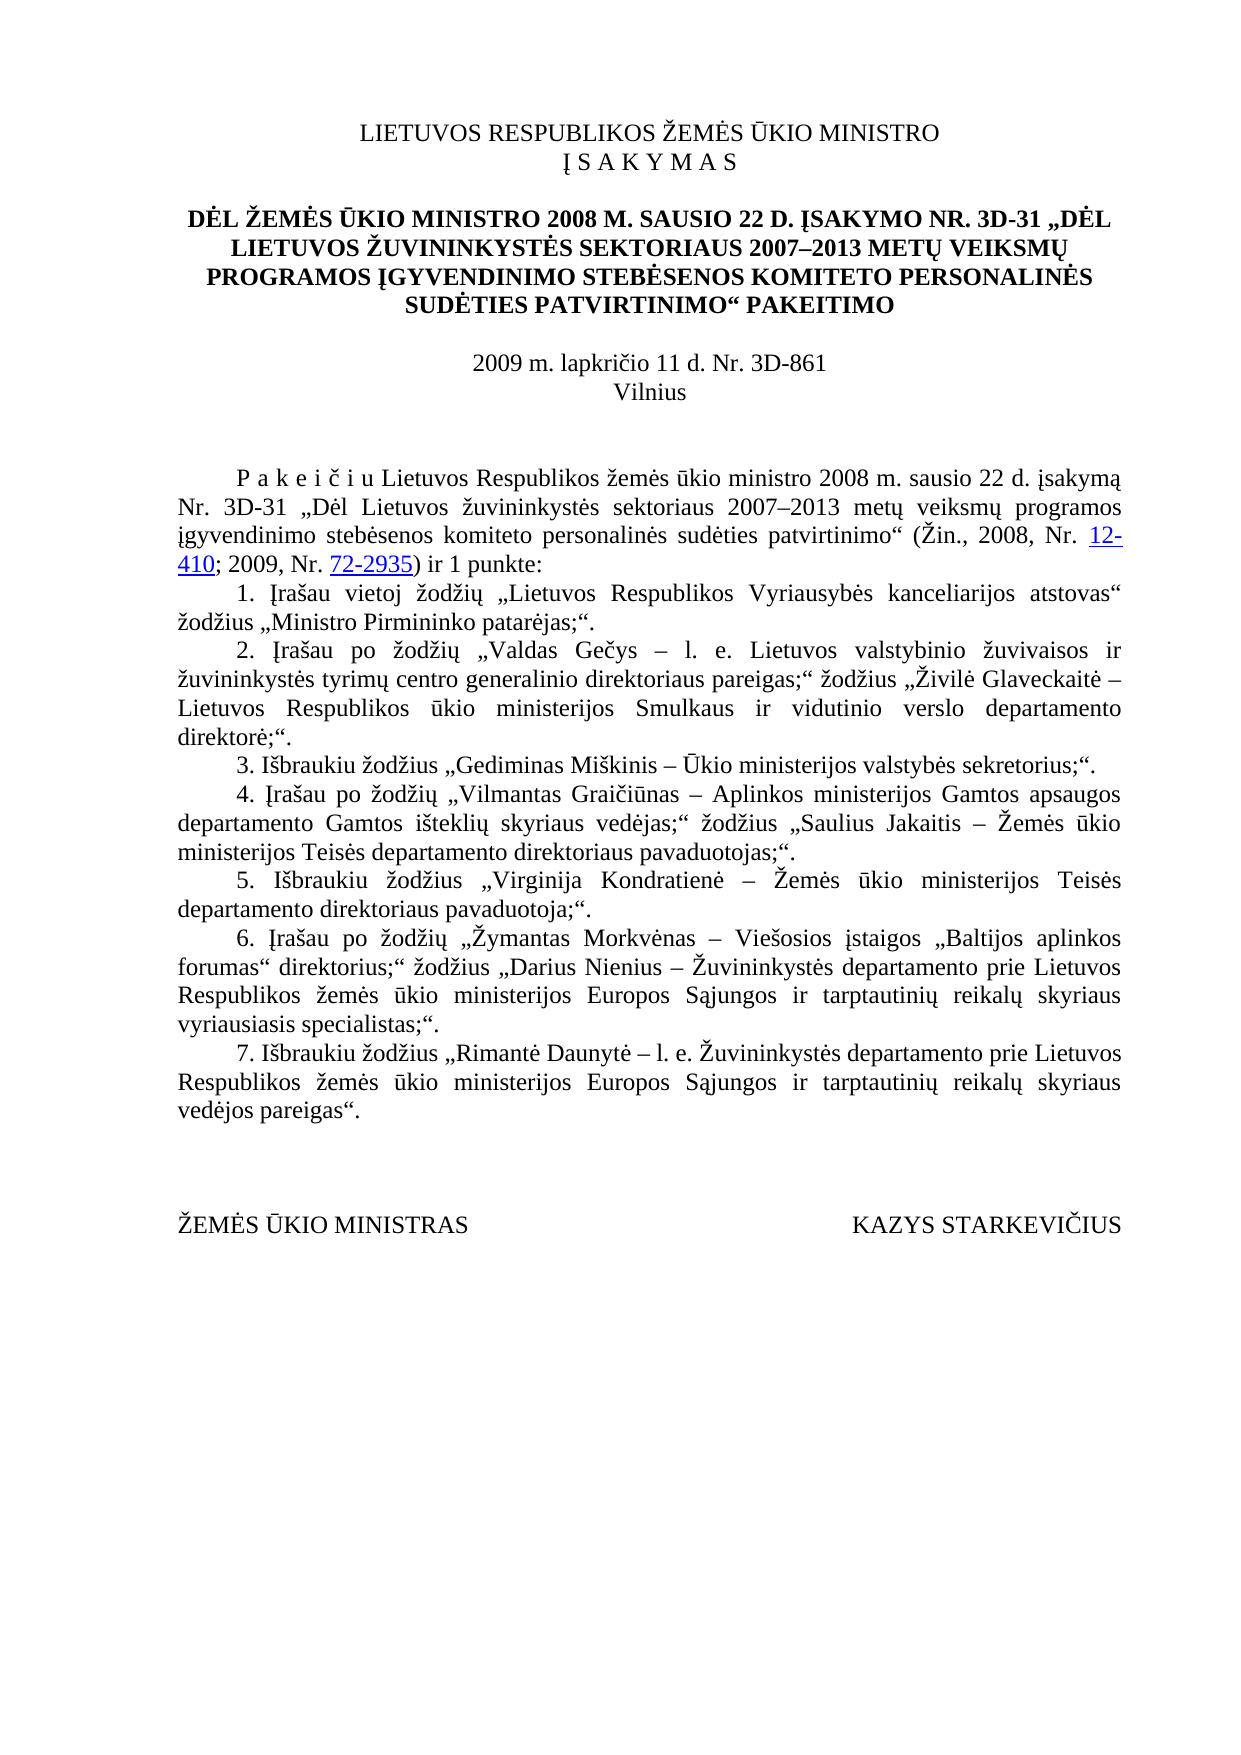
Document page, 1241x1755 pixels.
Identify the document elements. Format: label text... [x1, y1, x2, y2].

text 6. Įrašau po žodžių „Žymantas Morkvėnas – Viešosios įstaigos „Baltijos aplinkos forumas“ direktorius;“ žodžius „Darius Nienius – Žuvininkystės departamento prie Lietuvos Respublikos žemės ūkio ministerijos Europos Sąjungos ir tarptautinių reikalų skyriaus vyriausiasis specialistas;“. [177, 923, 1122, 1038]
text 4. Įrašau po žodžių „Vilmantas Graičiūnas – Aplinkos ministerijos Gamtos apsaugos departamento Gamtos išteklių skyriaus vedėjas;“ žodžius „Saulius Jakaitis – Žemės ūkio ministerijos Teisės departamento direktoriaus pavaduotojas;“. [177, 779, 1122, 866]
text 5. Išbraukiu žodžius „Virginija Kondratienė – Žemės ūkio ministerijos Teisės departamento direktoriaus pavaduotoja;“. [177, 866, 1122, 923]
text 1. Įrašau vietoj žodžių „Lietuvos Respublikos Vyriausybės kanceliarijos atstovas“ žodžius „Ministro Pirmininko patarėjas;“. [177, 578, 1122, 636]
text 2009 m. lapkričio 11 d. Nr. 3D-861 [177, 348, 1122, 377]
text DĖL ŽEMĖS ŪKIO MINISTRO 2008 M. SAUSIO 22 D. ĮSAKYMO NR. 3D-31 „DĖL LIETUVOS ŽUVININKYSTĖS SEKTORIAUS 2007–2013 METŲ VEIKSMŲ PROGRAMOS ĮGYVENDINIMO STEBĖSENOS KOMITETO PERSONALINĖS SUDĖTIES PATVIRTINIMO“ PAKEITIMO [177, 204, 1122, 319]
text LIETUVOS RESPUBLIKOS ŽEMĖS ŪKIO MINISTRO [177, 118, 1122, 147]
text 3. Išbraukiu žodžius „Gediminas Miškinis – Ūkio ministerijos valstybės sekretorius;“. [177, 751, 1122, 779]
text 7. Išbraukiu žodžius „Rimantė Daunytė – l. e. Žuvininkystės departamento prie Lietuvos Respublikos žemės ūkio ministerijos Europos Sąjungos ir tarptautinių reikalų skyriaus vedėjos pareigas“. [177, 1038, 1122, 1124]
text P a k e i č i u Lietuvos Respublikos žemės ūkio ministro 2008 m. sausio 22 d. įsakymą Nr. 3D-31 „Dėl Lietuvos žuvininkystės sektoriaus 2007–2013 metų veiksmų programos įgyvendinimo stebėsenos komiteto personalinės sudėties patvirtinimo“ (Žin., 2008, Nr. 12-410; 2009, Nr. 72-2935) ir 1 punkte: [177, 463, 1122, 578]
text 2. Įrašau po žodžių „Valdas Gečys – l. e. Lietuvos valstybinio žuvivaisos ir žuvininkystės tyrimų centro generalinio direktoriaus pareigas;“ žodžius „Živilė Glaveckaitė – Lietuvos Respublikos ūkio ministerijos Smulkaus ir vidutinio verslo departamento direktorė;“. [177, 636, 1122, 751]
text Vilnius [177, 377, 1122, 406]
text Į S A K Y M A S [177, 147, 1122, 176]
text Žemės ūkio ministras Kazys Starkevičius [177, 1211, 1122, 1239]
